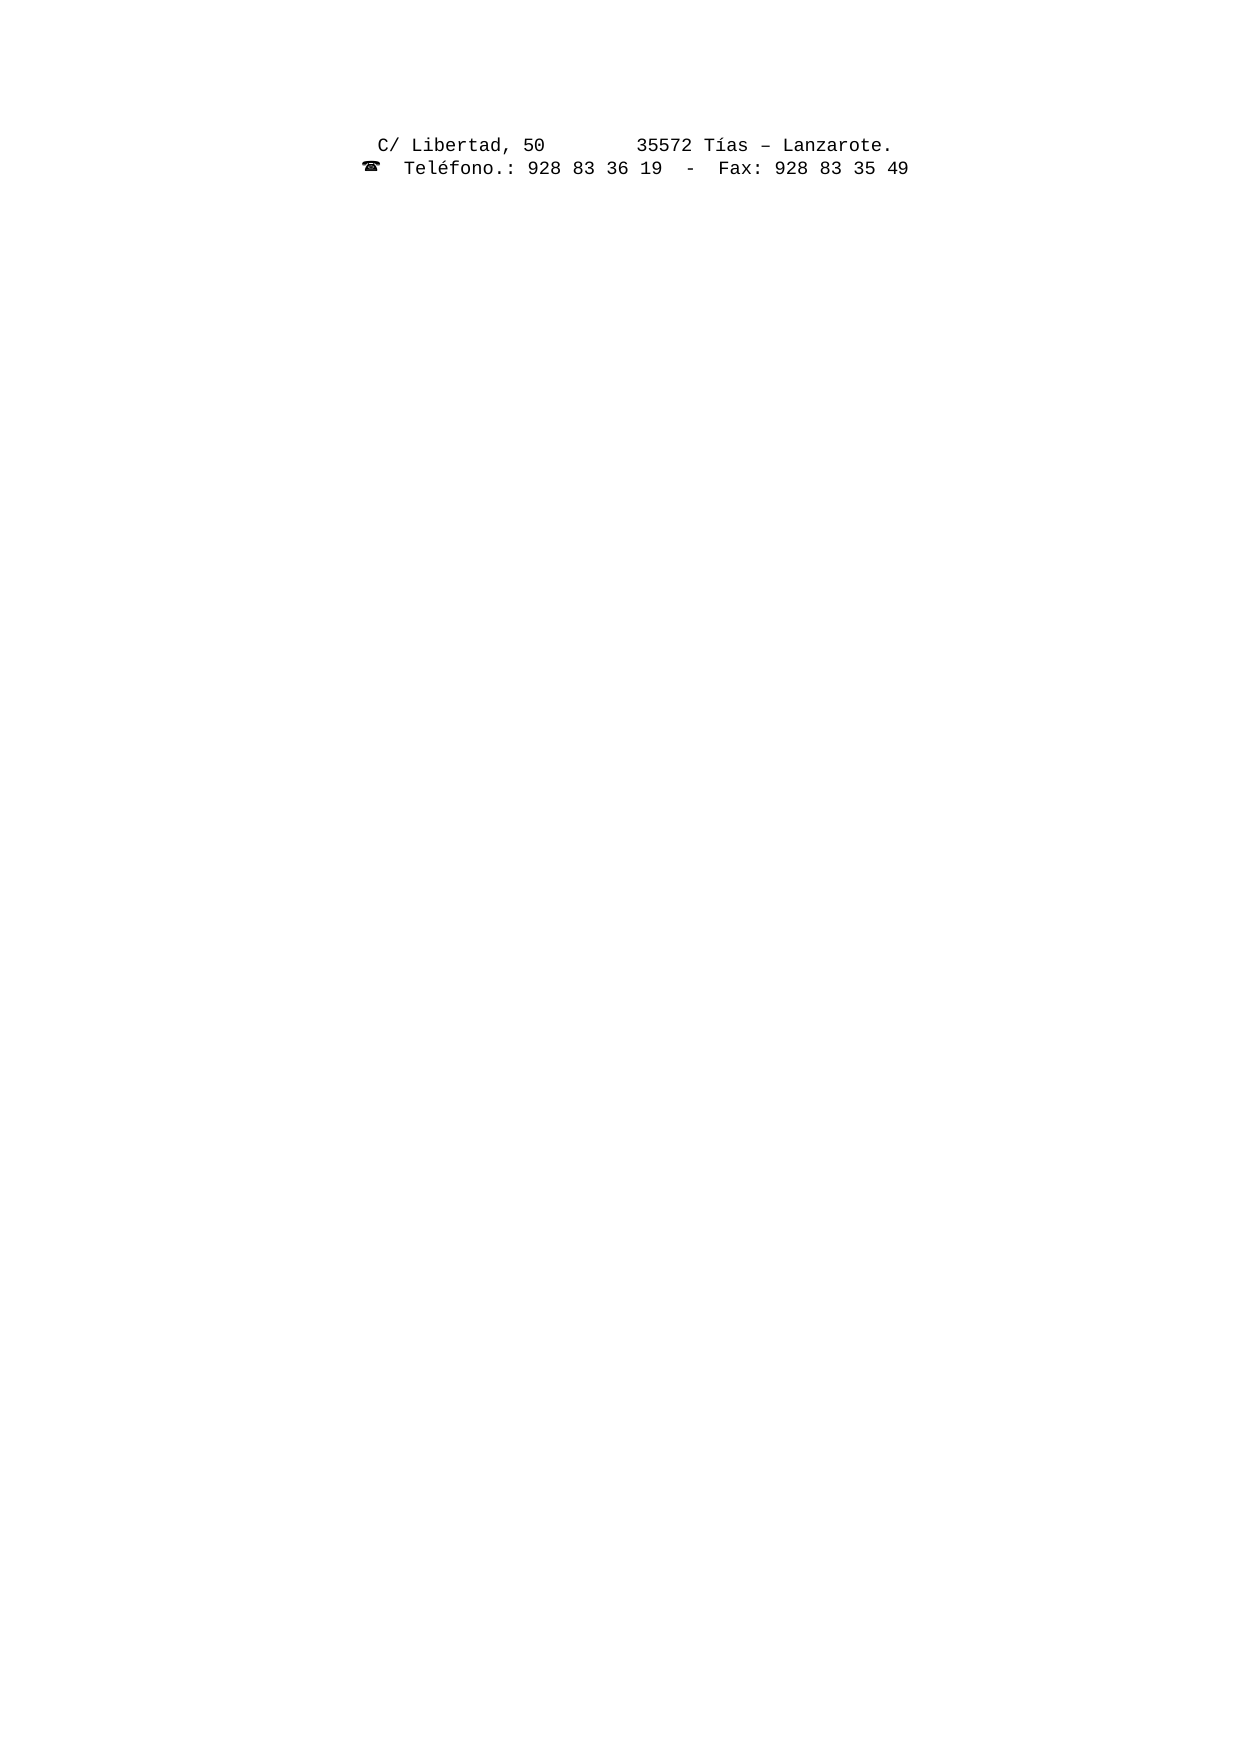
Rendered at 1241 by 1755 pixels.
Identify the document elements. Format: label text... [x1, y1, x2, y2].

text C/ Libertad, 50 35572 Tías – Lanzarote. [162, 136, 1108, 157]
text  Teléfono.: 928 83 36 19 - Fax: 928 83 35 49 [162, 157, 1108, 180]
